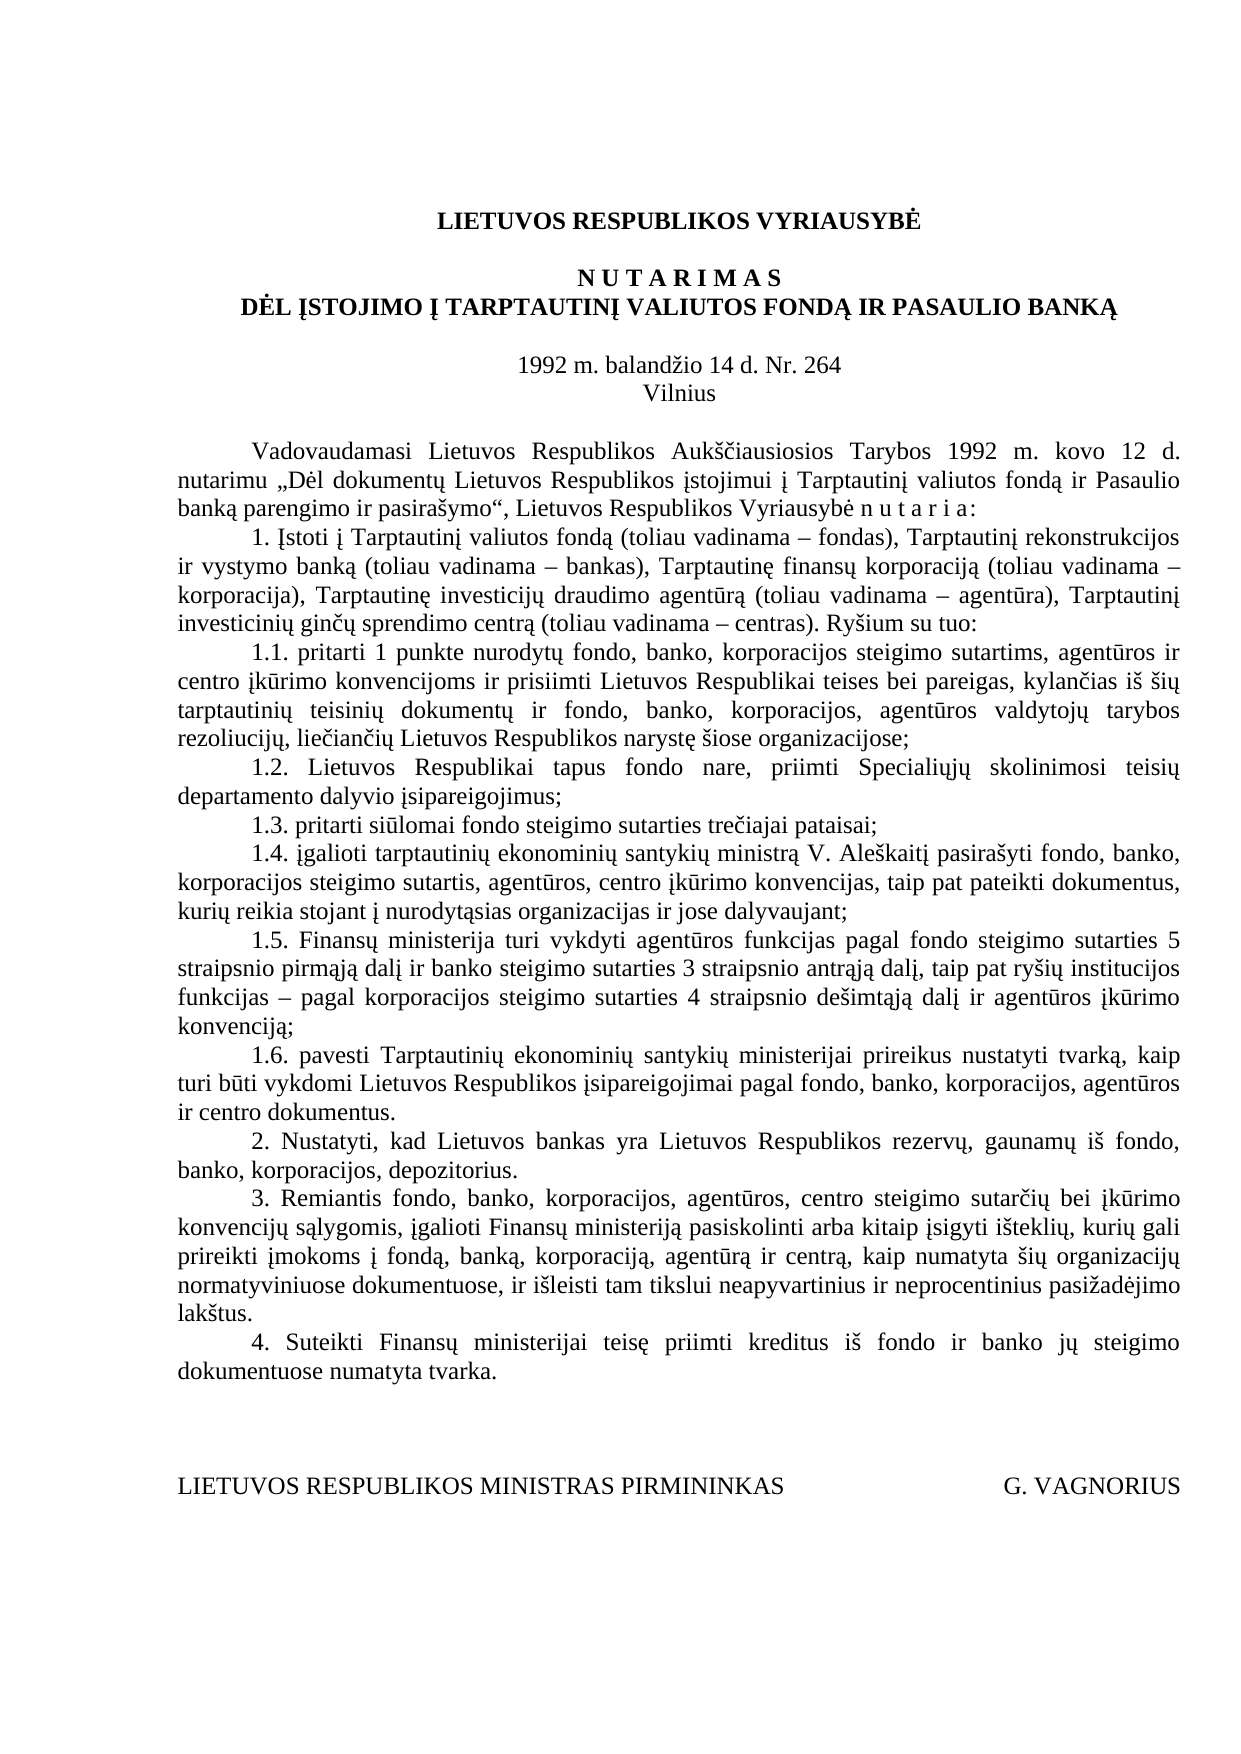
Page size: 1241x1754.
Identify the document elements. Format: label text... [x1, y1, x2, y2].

text 1. Įstoti į Tarptautinį valiutos fondą (toliau vadinama – fondas), Tarptautinį rekonstrukcijos ir vystymo banką (toliau vadinama – bankas), Tarptautinę finansų korporaciją (toliau vadinama – korporacija), Tarptautinę investicijų draudimo agentūrą (toliau vadinama – agentūra), Tarptautinį investicinių ginčų sprendimo centrą (toliau vadinama – centras). Ryšium su tuo: [177, 522, 1181, 637]
text Vilnius [177, 378, 1181, 407]
text 1992 m. balandžio 14 d. Nr. 264 [177, 350, 1181, 378]
text 1.3. pritarti siūlomai fondo steigimo sutarties trečiajai pataisai; [177, 810, 1181, 838]
text 4. Suteikti Finansų ministerijai teisę priimti kreditus iš fondo ir banko jų steigimo dokumentuose numatyta tvarka. [177, 1327, 1181, 1385]
text 1.6. pavesti Tarptautinių ekonominių santykių ministerijai prireikus nustatyti tvarką, kaip turi būti vykdomi Lietuvos Respublikos įsipareigojimai pagal fondo, banko, korporacijos, agentūros ir centro dokumentus. [177, 1040, 1181, 1126]
text 3. Remiantis fondo, banko, korporacijos, agentūros, centro steigimo sutarčių bei įkūrimo konvencijų sąlygomis, įgalioti Finansų ministeriją pasiskolinti arba kitaip įsigyti išteklių, kurių gali prireikti įmokoms į fondą, banką, korporaciją, agentūrą ir centrą, kaip numatyta šių organizacijų normatyviniuose dokumentuose, ir išleisti tam tikslui neapyvartinius ir neprocentinius pasižadėjimo lakštus. [177, 1183, 1181, 1327]
text 1.5. Finansų ministerija turi vykdyti agentūros funkcijas pagal fondo steigimo sutarties 5 straipsnio pirmąją dalį ir banko steigimo sutarties 3 straipsnio antrąją dalį, taip pat ryšių institucijos funkcijas – pagal korporacijos steigimo sutarties 4 straipsnio dešimtąją dalį ir agentūros įkūrimo konvenciją; [177, 925, 1181, 1040]
text N U T A R I M A S [177, 263, 1181, 292]
text LIETUVOS RESPUBLIKOS MINISTRAS PIRMININKAS G. VAGNORIUS [177, 1471, 1181, 1500]
text 1.4. įgalioti tarptautinių ekonominių santykių ministrą V. Aleškaitį pasirašyti fondo, banko, korporacijos steigimo sutartis, agentūros, centro įkūrimo konvencijas, taip pat pateikti dokumentus, kurių reikia stojant į nurodytąsias organizacijas ir jose dalyvaujant; [177, 838, 1181, 925]
text DĖL ĮSTOJIMO Į TARPTAUTINĮ VALIUTOS FONDĄ IR PASAULIO BANKĄ [177, 292, 1181, 321]
text 1.1. pritarti 1 punkte nurodytų fondo, banko, korporacijos steigimo sutartims, agentūros ir centro įkūrimo konvencijoms ir prisiimti Lietuvos Respublikai teises bei pareigas, kylančias iš šių tarptautinių teisinių dokumentų ir fondo, banko, korporacijos, agentūros valdytojų tarybos rezoliucijų, liečiančių Lietuvos Respublikos narystę šiose organizacijose; [177, 637, 1181, 752]
text LIETUVOS RESPUBLIKOS VYRIAUSYBĖ [177, 206, 1181, 235]
text 1.2. Lietuvos Respublikai tapus fondo nare, priimti Specialiųjų skolinimosi teisių departamento dalyvio įsipareigojimus; [177, 752, 1181, 810]
text 2. Nustatyti, kad Lietuvos bankas yra Lietuvos Respublikos rezervų, gaunamų iš fondo, banko, korporacijos, depozitorius. [177, 1126, 1181, 1183]
text Vadovaudamasi Lietuvos Respublikos Aukščiausiosios Tarybos 1992 m. kovo 12 d. nutarimu „Dėl dokumentų Lietuvos Respublikos įstojimui į Tarptautinį valiutos fondą ir Pasaulio banką parengimo ir pasirašymo“, Lietuvos Respublikos Vyriausybė nutaria: [177, 436, 1181, 522]
